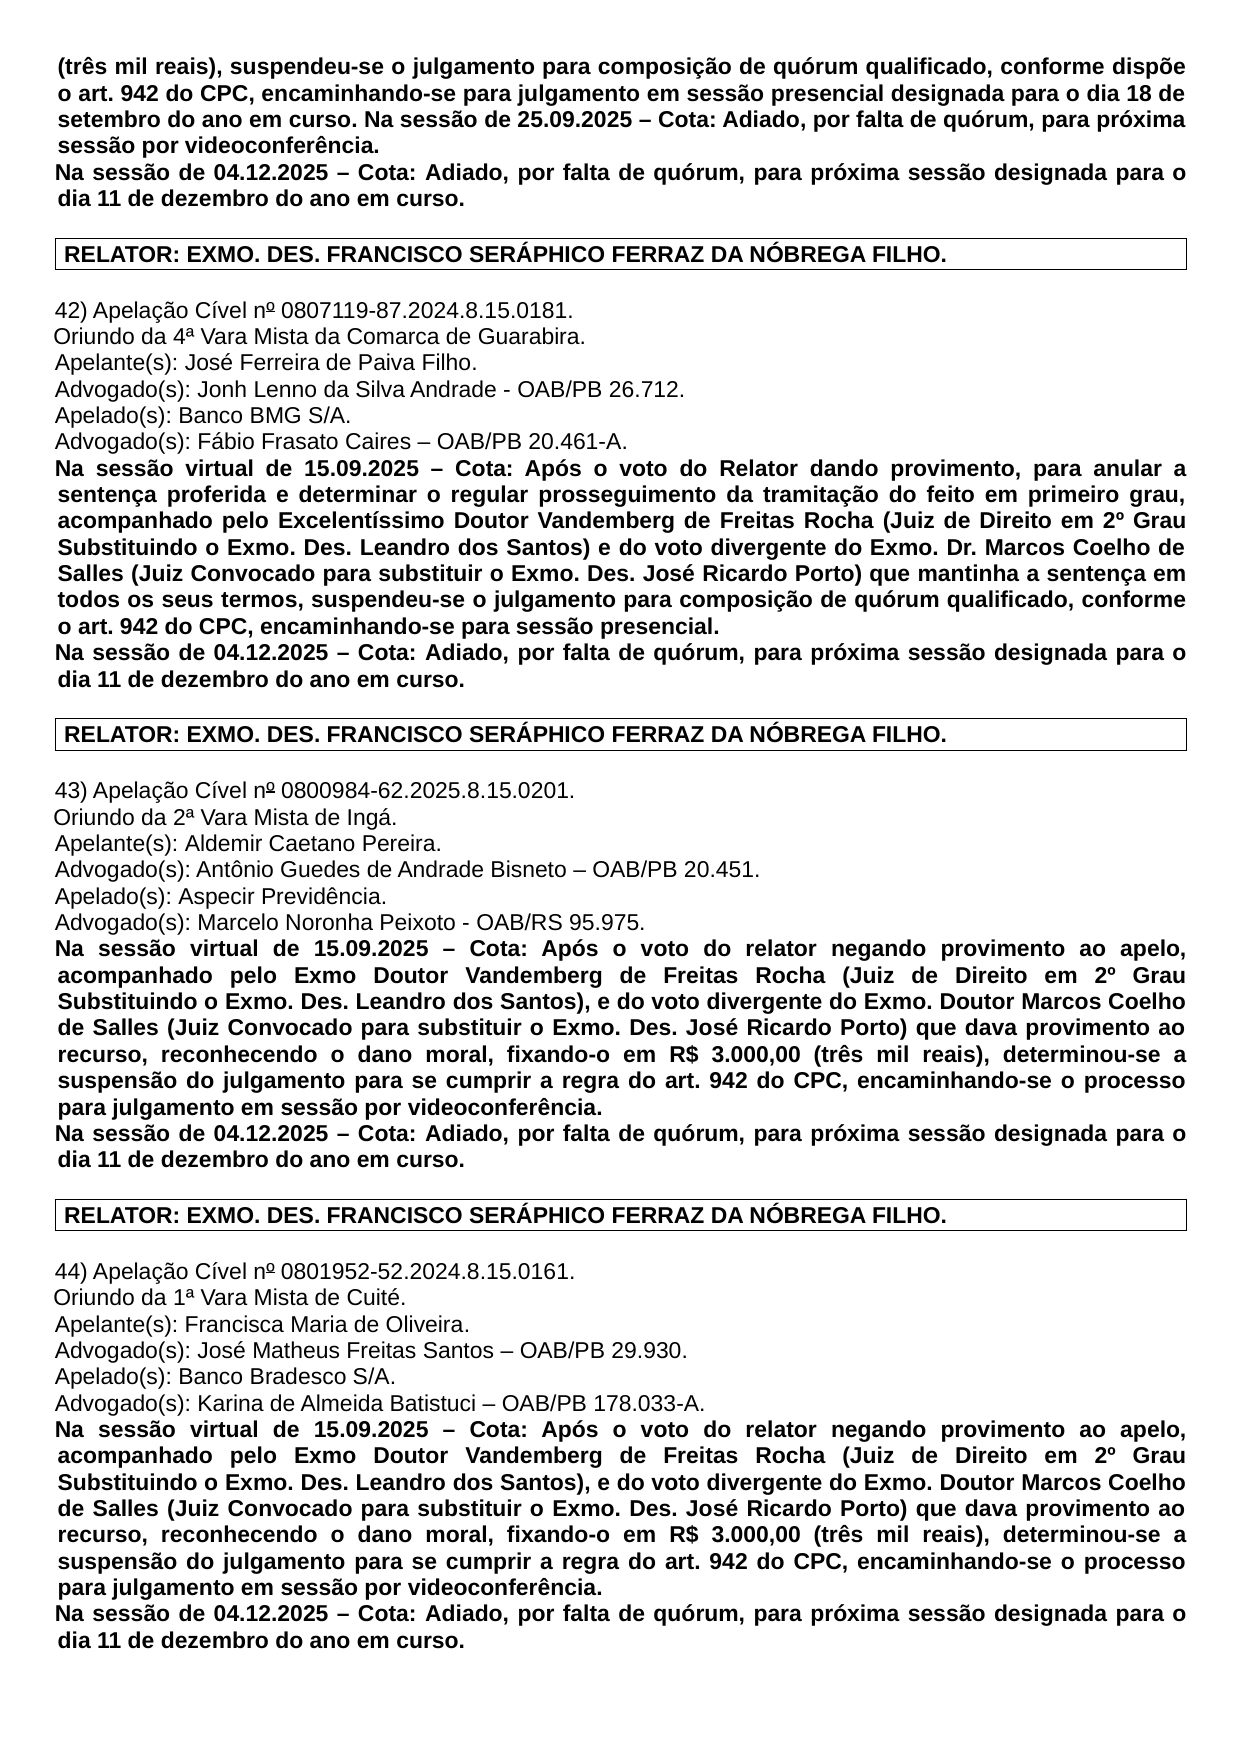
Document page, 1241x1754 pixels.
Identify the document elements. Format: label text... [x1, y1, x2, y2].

text Apelante(s): Francisca Maria de Oliveira. [54, 1311, 1187, 1337]
text RELATOR: EXMO. DES. FRANCISCO SERÁPHICO FERRAZ DA NÓBREGA FILHO. [56, 719, 1186, 750]
text Na sessão de 04.12.2025 – Cota: Adiado, por falta de quórum, para próxima sessão designada para o dia 11 de dezembro do ano em curso. [54, 639, 1187, 692]
text Apelado(s): Banco Bradesco S/A. [54, 1363, 1187, 1389]
text (três mil reais), suspendeu-se o julgamento para composição de quórum qualificado, conforme dispõe o art. 942 do CPC, encaminhando-se para julgamento em sessão presencial designada para o dia 18 de setembro do ano em curso. Na sessão de 25.09.2025 – Cota: Adiado, por falta de quórum, para próxima sessão por videoconferência. [54, 53, 1187, 158]
text RELATOR: EXMO. DES. FRANCISCO SERÁPHICO FERRAZ DA NÓBREGA FILHO. [56, 239, 1186, 269]
text Apelado(s): Aspecir Previdência. [54, 883, 1187, 909]
text Advogado(s): Jonh Lenno da Silva Andrade - OAB/PB 26.712. [54, 376, 1187, 402]
text Apelante(s): Aldemir Caetano Pereira. [54, 830, 1187, 856]
text Na sessão virtual de 15.09.2025 – Cota: Após o voto do relator negando provimento ao apelo, acompanhado pelo Exmo Doutor Vandemberg de Freitas Rocha (Juiz de Direito em 2º Grau Substituindo o Exmo. Des. Leandro dos Santos), e do voto divergente do Exmo. Doutor Marcos Coelho de Salles (Juiz Convocado para substituir o Exmo. Des. José Ricardo Porto) que dava provimento ao recurso, reconhecendo o dano moral, fixando-o em R$ 3.000,00 (três mil reais), determinou-se a suspensão do julgamento para se cumprir a regra do art. 942 do CPC, encaminhando-se o processo para julgamento em sessão por videoconferência. [54, 935, 1187, 1120]
text Na sessão de 04.12.2025 – Cota: Adiado, por falta de quórum, para próxima sessão designada para o dia 11 de dezembro do ano em curso. [54, 158, 1187, 211]
text Na sessão virtual de 15.09.2025 – Cota: Após o voto do Relator dando provimento, para anular a sentença proferida e determinar o regular prosseguimento da tramitação do feito em primeiro grau, acompanhado pelo Excelentíssimo Doutor Vandemberg de Freitas Rocha (Juiz de Direito em 2º Grau Substituindo o Exmo. Des. Leandro dos Santos) e do voto divergente do Exmo. Dr. Marcos Coelho de Salles (Juiz Convocado para substituir o Exmo. Des. José Ricardo Porto) que mantinha a sentença em todos os seus termos, suspendeu-se o julgamento para composição de quórum qualificado, conforme o art. 942 do CPC, encaminhando-se para sessão presencial. [54, 455, 1187, 639]
text Oriundo da 2ª Vara Mista de Ingá. [53, 803, 1187, 830]
text Advogado(s): Karina de Almeida Batistuci – OAB/PB 178.033-A. [54, 1389, 1187, 1416]
text Advogado(s): José Matheus Freitas Santos – OAB/PB 29.930. [54, 1337, 1187, 1363]
text Na sessão virtual de 15.09.2025 – Cota: Após o voto do relator negando provimento ao apelo, acompanhado pelo Exmo Doutor Vandemberg de Freitas Rocha (Juiz de Direito em 2º Grau Substituindo o Exmo. Des. Leandro dos Santos), e do voto divergente do Exmo. Doutor Marcos Coelho de Salles (Juiz Convocado para substituir o Exmo. Des. José Ricardo Porto) que dava provimento ao recurso, reconhecendo o dano moral, fixando-o em R$ 3.000,00 (três mil reais), determinou-se a suspensão do julgamento para se cumprir a regra do art. 942 do CPC, encaminhando-se o processo para julgamento em sessão por videoconferência. [54, 1416, 1187, 1600]
text Apelado(s): Banco BMG S/A. [54, 402, 1187, 428]
text Oriundo da 4ª Vara Mista da Comarca de Guarabira. [53, 323, 1187, 349]
text RELATOR: EXMO. DES. FRANCISCO SERÁPHICO FERRAZ DA NÓBREGA FILHO. [56, 1200, 1186, 1230]
text 44) Apelação Cível nº 0801952-52.2024.8.15.0161. [54, 1258, 1187, 1284]
text Oriundo da 1ª Vara Mista de Cuité. [53, 1284, 1187, 1311]
text Na sessão de 04.12.2025 – Cota: Adiado, por falta de quórum, para próxima sessão designada para o dia 11 de dezembro do ano em curso. [54, 1120, 1187, 1172]
text Advogado(s): Marcelo Noronha Peixoto - OAB/RS 95.975. [54, 909, 1187, 935]
text Na sessão de 04.12.2025 – Cota: Adiado, por falta de quórum, para próxima sessão designada para o dia 11 de dezembro do ano em curso. [54, 1600, 1187, 1653]
text Advogado(s): Fábio Frasato Caires – OAB/PB 20.461-A. [54, 428, 1187, 455]
text 43) Apelação Cível nº 0800984-62.2025.8.15.0201. [54, 777, 1187, 803]
text Advogado(s): Antônio Guedes de Andrade Bisneto – OAB/PB 20.451. [54, 856, 1187, 883]
text 42) Apelação Cível nº 0807119-87.2024.8.15.0181. [54, 297, 1187, 323]
text Apelante(s): José Ferreira de Paiva Filho. [54, 349, 1187, 376]
